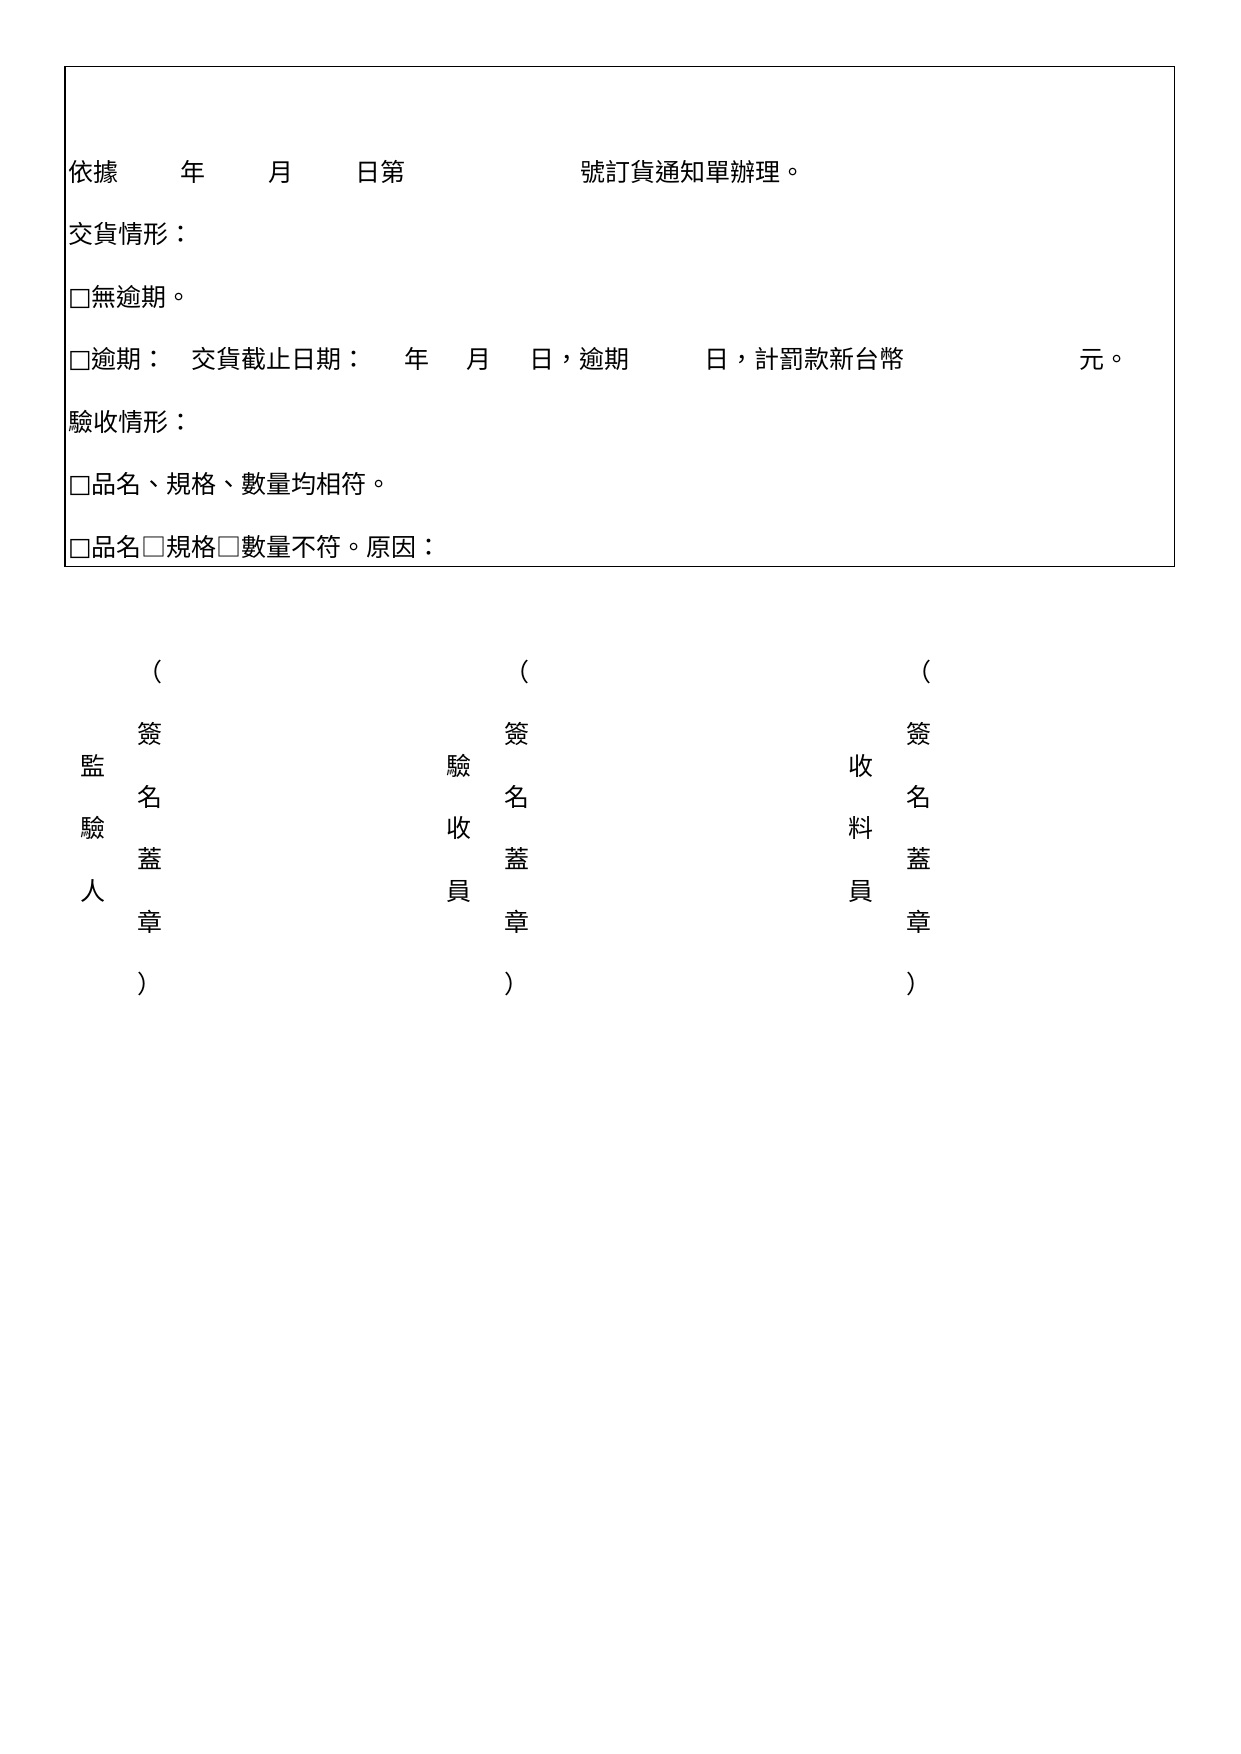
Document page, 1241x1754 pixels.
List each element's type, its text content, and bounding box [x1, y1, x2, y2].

table_header （簽名蓋章） [891, 629, 953, 1004]
table_header 驗收員 [431, 629, 489, 1004]
table_header （簽名蓋章） [489, 629, 547, 1004]
table_cell 依據 年 月 日第 號訂貨通知單辦理。 交貨情形： □無逾期。 □逾期： 交貨截止日期： 年 月 日，逾期 日，計罰款新台幣 元。 驗收情形： □品名、規格、數量均相符。 □品名□規格□數量不符。原因： [66, 67, 1174, 566]
table_header 監驗人 [65, 629, 123, 1004]
table_header [547, 629, 833, 1004]
table_header [181, 629, 431, 1004]
table_header [953, 629, 1175, 1004]
table_header （簽名蓋章） [123, 629, 181, 1004]
table_header 收料員 [834, 629, 891, 1004]
